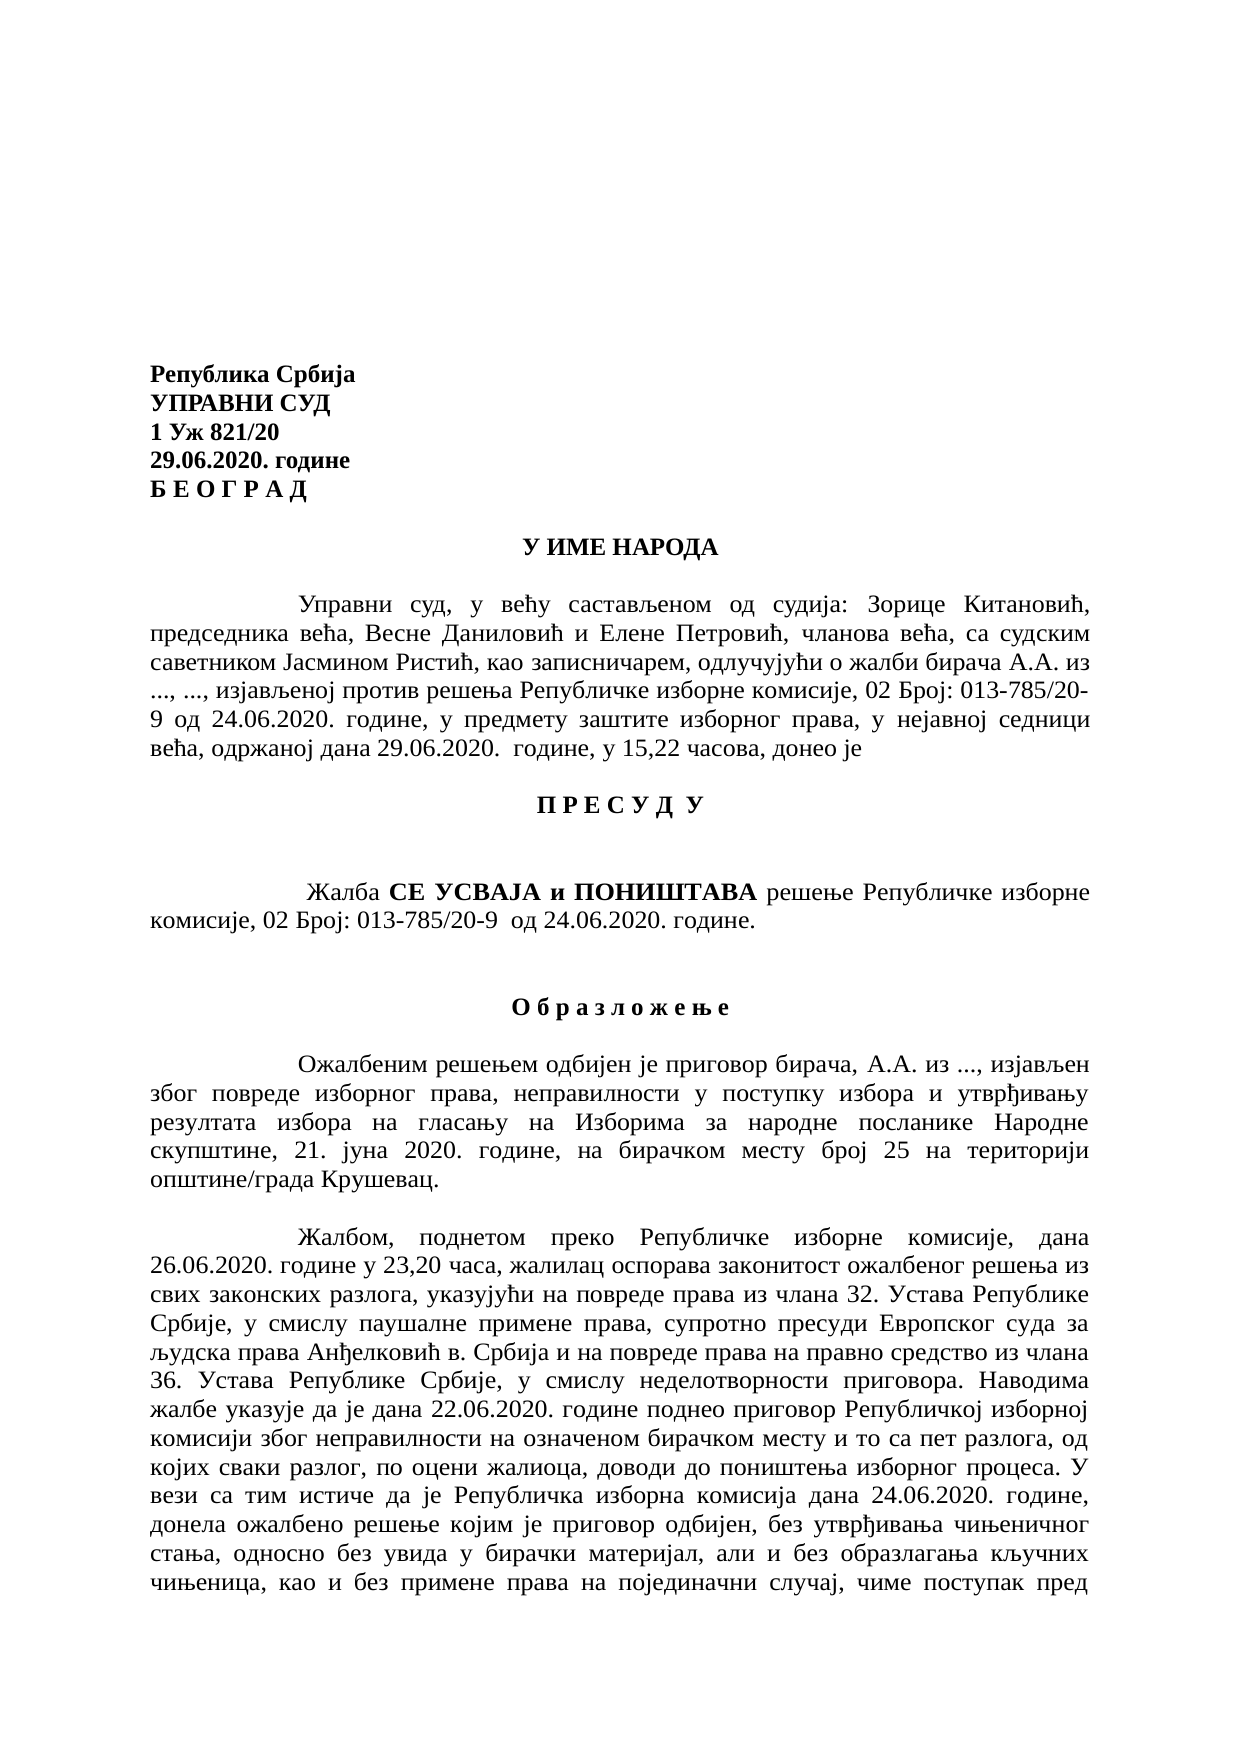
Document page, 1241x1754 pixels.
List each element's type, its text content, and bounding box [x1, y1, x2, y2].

text Управни суд, у већу састављеном од судија: Зорице Китановић, председника већа, Весне Даниловић и Елене Петровић, чланова већа, са судским саветником Јасмином Ристић, као записничарем, одлучујући о жалби бирача А.А. из ..., ..., изјављеној против решења Републичке изборне комисије, 02 Број: 013-785/20-9 од 24.06.2020. године, у предмету заштите изборног права, у нејавној седници већа, одржаној дана 29.06.2020. године, у 15,22 часова, донео је [150, 589, 1090, 762]
text Жалбом, поднетом преко Републичке изборне комисије, дана 26.06.2020. године у 23,20 часа, жалилац оспорава законитост ожалбеног решења из свих законских разлога, указујући на повреде права из члана 32. Устава Републике Србије, у смислу паушалне примене права, супротно пресуди Европског суда за људска права Анђелковић в. Србија и на повреде права на правно средство из члана 36. Устава Републике Србије, у смислу неделотворности приговора. Наводима жалбе указује да је дана 22.06.2020. године поднео приговор Републичкој изборној комисији због неправилности на означеном бирачком месту и то са пет разлога, од којих сваки разлог, по оцени жалиоца, доводи до поништења изборног процеса. У вези са тим истиче да је Републичка изборна комисија дана 24.06.2020. године, донела ожалбено решење којим је приговор одбијен, без утврђивања чињеничног стања, односно без увида у бирачки материјал, али и без образлагања кључних чињеница, као и без примене права на појединачни случај, чиме поступак пред [150, 1222, 1090, 1595]
text УПРАВНИ СУД [150, 388, 1090, 417]
text О б р а з л о ж е њ е [150, 992, 1090, 1020]
text 29.06.2020. године [150, 445, 1090, 474]
text Б Е О Г Р А Д [150, 474, 1090, 503]
text Ожалбеним решењем одбијен је приговор бирача, А.А. из ..., изјављен због повреде изборног права, неправилности у поступку избора и утврђивању резултата избора на гласању на Изборима за народне посланике Народне скупштине, 21. јуна 2020. године, на бирачком месту број 25 на територији општине/града Крушевац. [150, 1049, 1090, 1193]
text 1 Уж 821/20 [150, 417, 1090, 445]
text Жалба СЕ УСВАЈА и ПОНИШТАВА решење Републичке изборне комисије, 02 Број: 013-785/20-9 од 24.06.2020. године. [150, 877, 1090, 934]
text У ИМЕ НАРОДА [150, 532, 1090, 560]
text П Р Е С У Д У [150, 790, 1090, 819]
text Република Србија [150, 148, 1090, 388]
